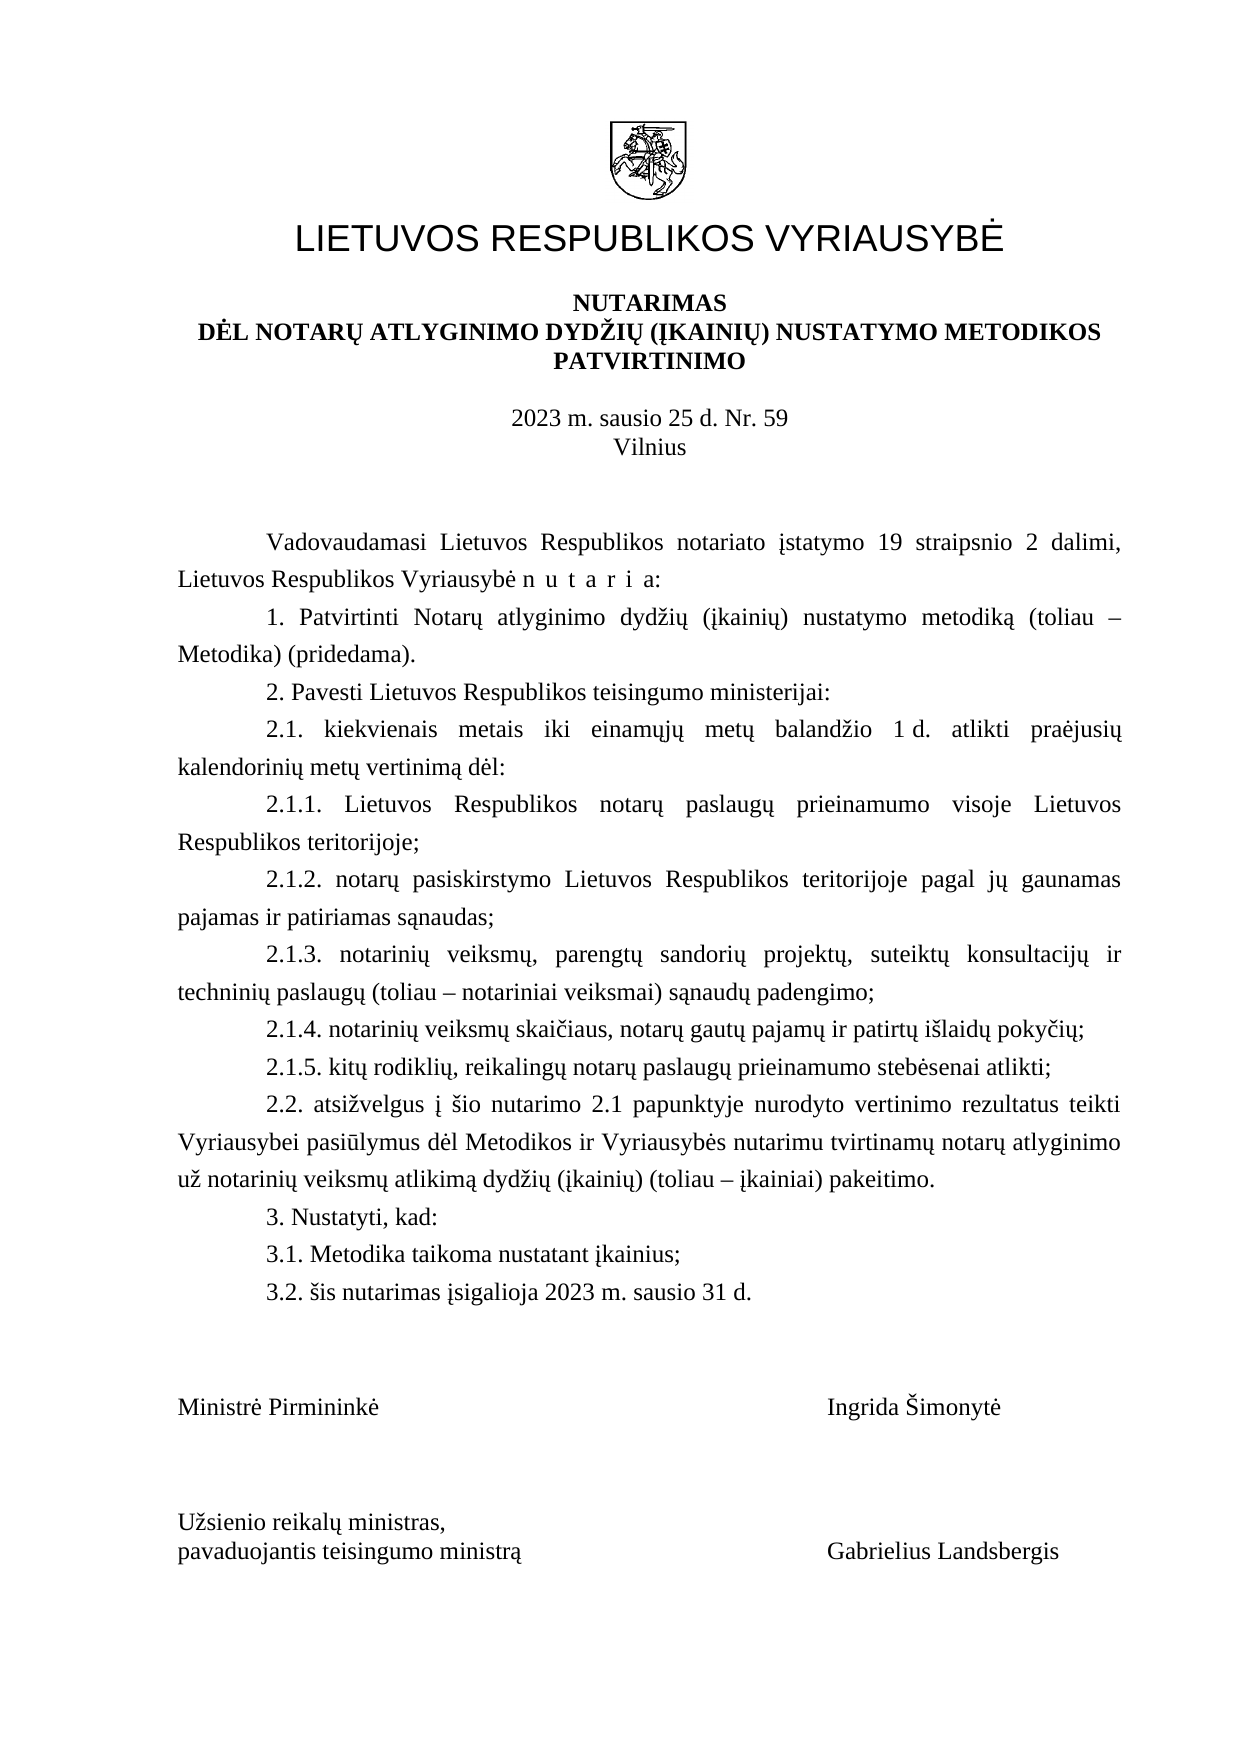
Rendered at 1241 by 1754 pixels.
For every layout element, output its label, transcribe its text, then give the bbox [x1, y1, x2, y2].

text nutarimas [177, 288, 1122, 317]
text 2.1.4. notarinių veiksmų skaičiaus, notarų gautų pajamų ir patirtų išlaidų pokyčių; [177, 1006, 1122, 1043]
text Vadovaudamasi Lietuvos Respublikos notariato įstatymo 19 straipsnio 2 dalimi, Lietuvos Respublikos Vyriausybė nutaria: [177, 518, 1122, 593]
text 2. Pavesti Lietuvos Respublikos teisingumo ministerijai: [177, 668, 1122, 706]
text 3.1. Metodika taikoma nustatant įkainius; [177, 1231, 1122, 1268]
text 2023 m. sausio 25 d. Nr. 59 [177, 403, 1122, 432]
text 1. Patvirtinti Notarų atlyginimo dydžių (įkainių) nustatymo metodiką (toliau – Metodika) (pridedama). [177, 593, 1122, 668]
text 2.1.1. Lietuvos Respublikos notarų paslaugų prieinamumo visoje Lietuvos Respublikos teritorijoje; [177, 781, 1122, 856]
text pavaduojantis teisingumo ministrą Gabrielius Landsbergis [177, 1536, 1122, 1564]
text Užsienio reikalų ministras, [177, 1507, 1122, 1536]
text 2.1.3. notarinių veiksmų, parengtų sandorių projektų, suteiktų konsultacijų ir techninių paslaugų (toliau – notariniai veiksmai) sąnaudų padengimo; [177, 931, 1122, 1006]
text Ministrė Pirmininkė Ingrida Šimonytė [177, 1392, 1122, 1421]
text 3.2. šis nutarimas įsigalioja 2023 m. sausio 31 d. [177, 1268, 1122, 1306]
text 2.1. kiekvienais metais iki einamųjų metų balandžio 1 d. atlikti praėjusių kalendorinių metų vertinimą dėl: [177, 706, 1122, 781]
text 2.1.2. notarų pasiskirstymo Lietuvos Respublikos teritorijoje pagal jų gaunamas pajamas ir patiriamas sąnaudas; [177, 856, 1122, 931]
text Vilnius [177, 432, 1122, 461]
text 2.1.5. kitų rodiklių, reikalingų notarų paslaugų prieinamumo stebėsenai atlikti; [177, 1043, 1122, 1081]
text DĖL NOTARŲ ATLYGINIMO DYDŽIŲ (ĮKAINIŲ) NUSTATYMO METODIKOS PATVIRTINIMO [177, 317, 1122, 374]
text Lietuvos Respublikos Vyriausybė [177, 216, 1122, 259]
text 3. Nustatyti, kad: [177, 1193, 1122, 1231]
text 2.2. atsižvelgus į šio nutarimo 2.1 papunktyje nurodyto vertinimo rezultatus teikti Vyriausybei pasiūlymus dėl Metodikos ir Vyriausybės nutarimu tvirtinamų notarų atlyginimo už notarinių veiksmų atlikimą dydžių (įkainių) (toliau – įkainiai) pakeitimo. [177, 1081, 1122, 1193]
